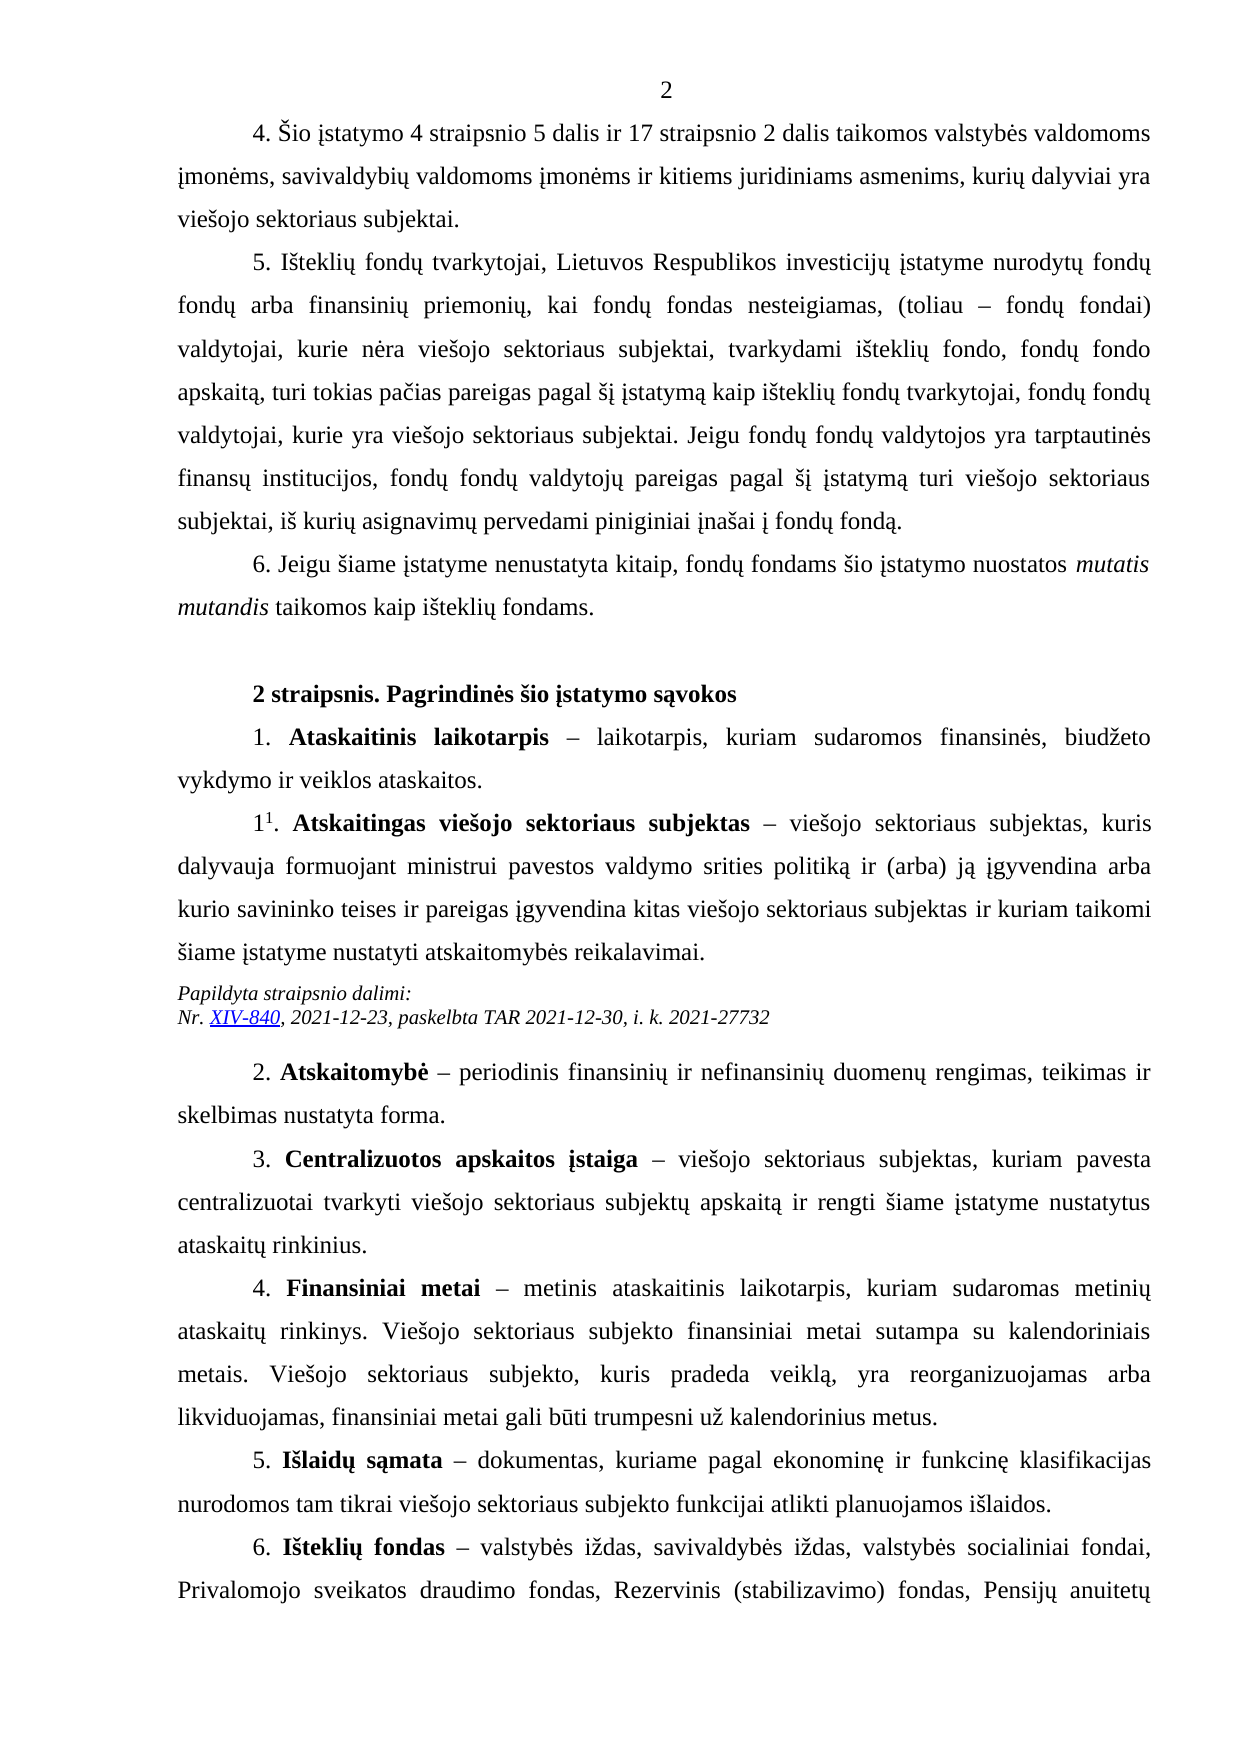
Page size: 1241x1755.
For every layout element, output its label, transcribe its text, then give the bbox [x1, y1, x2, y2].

text 5. Išteklių fondų tvarkytojai, Lietuvos Respublikos investicijų įstatyme nurodytų fondų fondų arba finansinių priemonių, kai fondų fondas nesteigiamas, (toliau – fondų fondai) valdytojai, kurie nėra viešojo sektoriaus subjektai, tvarkydami išteklių fondo, fondų fondo apskaitą, turi tokias pačias pareigas pagal šį įstatymą kaip išteklių fondų tvarkytojai, fondų fondų valdytojai, kurie yra viešojo sektoriaus subjektai. Jeigu fondų fondų valdytojos yra tarptautinės finansų institucijos, fondų fondų valdytojų pareigas pagal šį įstatymą turi viešojo sektoriaus subjektai, iš kurių asignavimų pervedami piniginiai įnašai į fondų fondą. [177, 247, 1152, 535]
text 1. Ataskaitinis laikotarpis – laikotarpis, kuriam sudaromos finansinės, biudžeto vykdymo ir veiklos ataskaitos. [177, 722, 1152, 794]
text 5. Išlaidų sąmata – dokumentas, kuriame pagal ekonominę ir funkcinę klasifikacijas nurodomos tam tikrai viešojo sektoriaus subjekto funkcijai atlikti planuojamos išlaidos. [177, 1446, 1152, 1517]
text Nr. XIV-840, 2021-12-23, paskelbta TAR 2021-12-30, i. k. 2021-27732 [177, 1005, 1152, 1029]
text 6. Jeigu šiame įstatyme nenustatyta kitaip, fondų fondams šio įstatymo nuostatos mutatis mutandis taikomos kaip išteklių fondams. [177, 549, 1152, 621]
text Papildyta straipsnio dalimi: [177, 981, 1152, 1005]
text 2. Atskaitomybė – periodinis finansinių ir nefinansinių duomenų rengimas, teikimas ir skelbimas nustatyta forma. [177, 1057, 1152, 1129]
text 2 straipsnis. Pagrindinės šio įstatymo sąvokos [177, 679, 1152, 707]
text 4. Šio įstatymo 4 straipsnio 5 dalis ir 17 straipsnio 2 dalis taikomos valstybės valdomoms įmonėms, savivaldybių valdomoms įmonėms ir kitiems juridiniams asmenims, kurių dalyviai yra viešojo sektoriaus subjektai. [177, 118, 1152, 233]
text 6. Išteklių fondas – valstybės iždas, savivaldybės iždas, valstybės socialiniai fondai, Privalomojo sveikatos draudimo fondas, Rezervinis (stabilizavimo) fondas, Pensijų anuitetų [177, 1532, 1152, 1604]
text 3. Centralizuotos apskaitos įstaiga – viešojo sektoriaus subjektas, kuriam pavesta centralizuotai tvarkyti viešojo sektoriaus subjektų apskaitą ir rengti šiame įstatyme nustatytus ataskaitų rinkinius. [177, 1144, 1152, 1259]
text 11. Atskaitingas viešojo sektoriaus subjektas – viešojo sektoriaus subjektas, kuris dalyvauja formuojant ministrui pavestos valdymo srities politiką ir (arba) ją įgyvendina arba kurio savininko teises ir pareigas įgyvendina kitas viešojo sektoriaus subjektas ir kuriam taikomi šiame įstatyme nustatyti atskaitomybės reikalavimai. [177, 808, 1152, 966]
text 4. Finansiniai metai – metinis ataskaitinis laikotarpis, kuriam sudaromas metinių ataskaitų rinkinys. Viešojo sektoriaus subjekto finansiniai metai sutampa su kalendoriniais metais. Viešojo sektoriaus subjekto, kuris pradeda veiklą, yra reorganizuojamas arba likviduojamas, finansiniai metai gali būti trumpesni už kalendorinius metus. [177, 1273, 1152, 1431]
